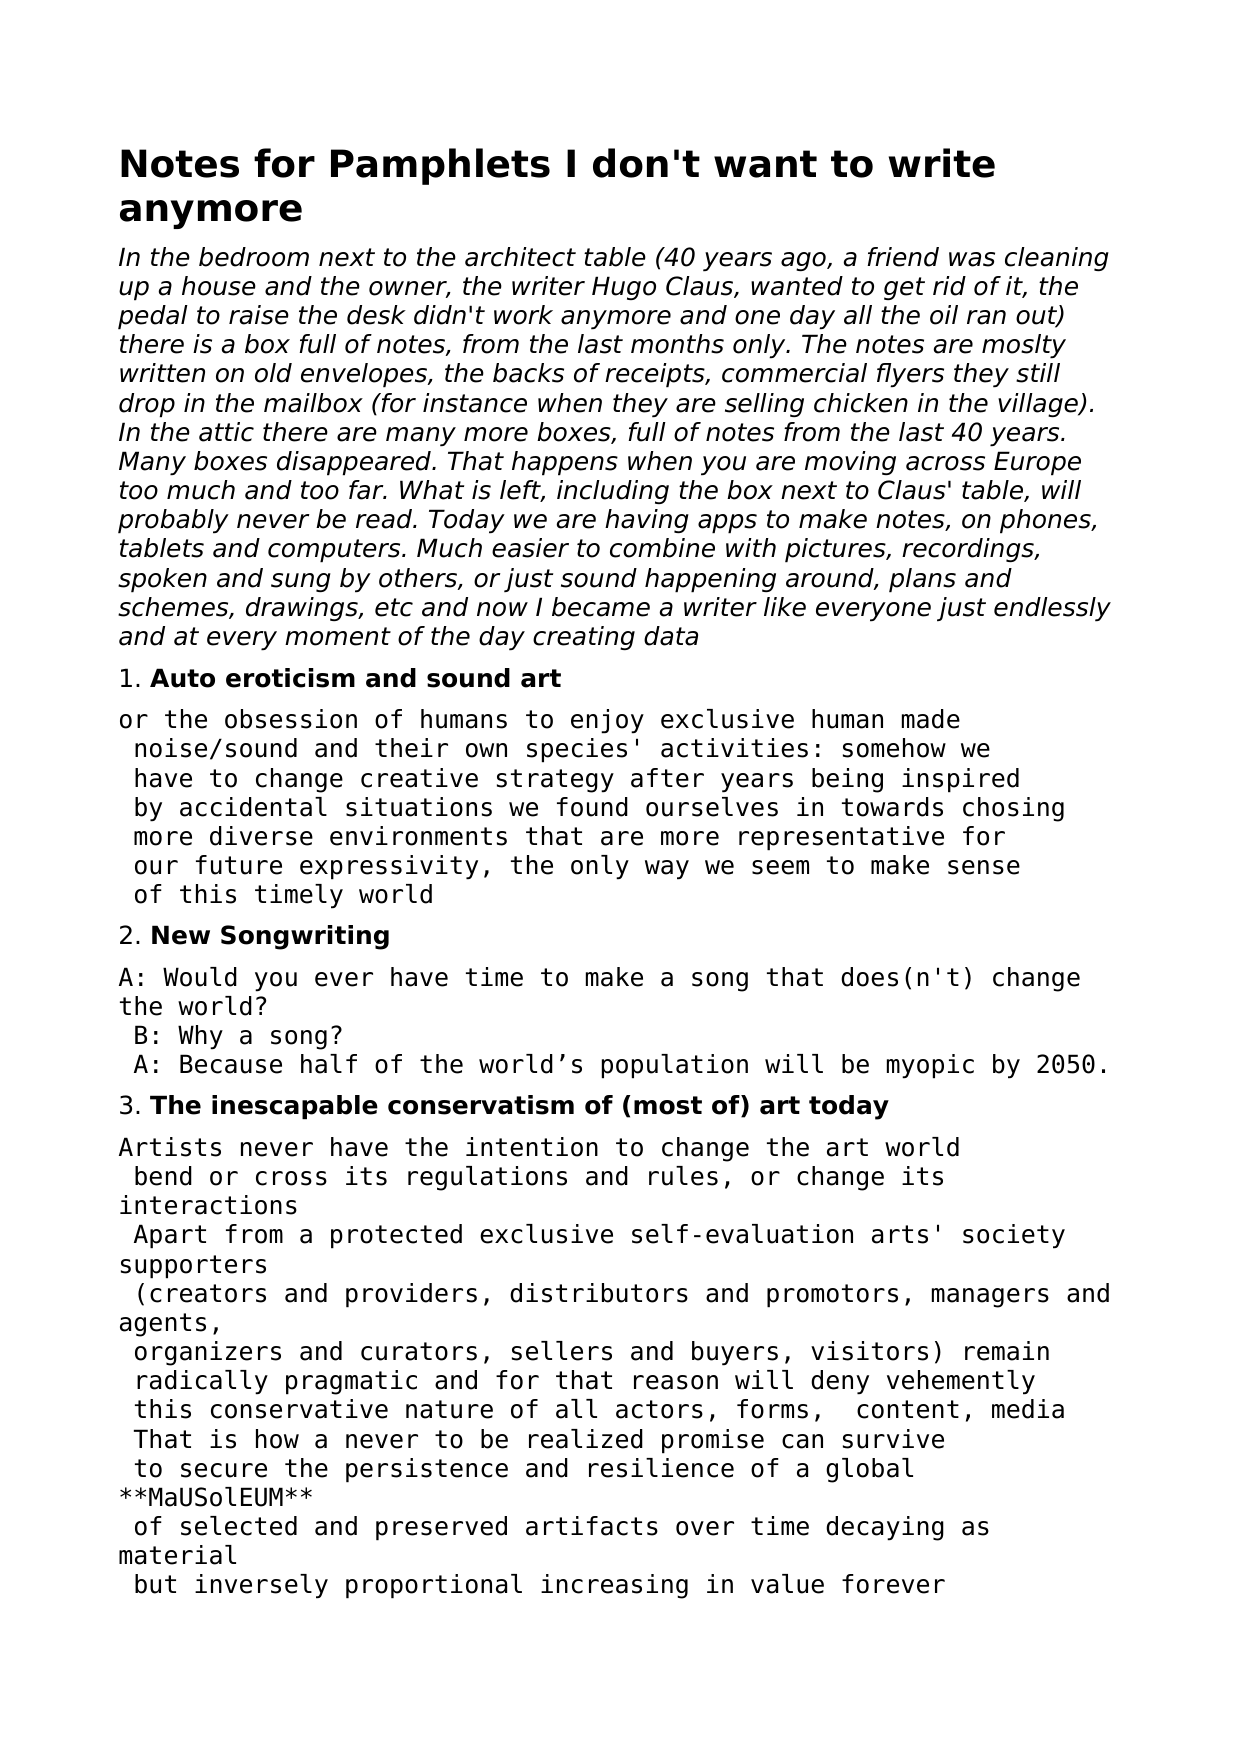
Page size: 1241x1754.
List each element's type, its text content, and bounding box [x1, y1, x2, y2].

text or the obsession of humans to enjoy exclusive human made noise/sound and their own species' activities: somehow we have to change creative strategy after years being inspired by accidental situations we found ourselves in towards chosing more diverse environments that are more representative for our future expressivity, the only way we seem to make sense of this timely world [118, 705, 1122, 909]
text In the bedroom next to the architect table (40 years ago, a friend was cleaning up a house and the owner, the writer Hugo Claus, wanted to get rid of it, the pedal to raise the desk didn't work anymore and one day all the oil ran out) there is a box full of notes, from the last months only. The notes are moslty written on old envelopes, the backs of receipts, commercial flyers they still drop in the mailbox (for instance when they are selling chicken in the village). In the attic there are many more boxes, full of notes from the last 40 years. Many boxes disappeared. That happens when you are moving across Europe too much and too far. What is left, including the box next to Claus' table, will probably never be read. Today we are having apps to make notes, on phones, tablets and computers. Much easier to combine with pictures, recordings, spoken and sung by others, or just sound happening around, plans and schemes, drawings, etc and now I became a writer like everyone just endlessly and at every moment of the day creating data [118, 243, 1122, 651]
text 2. New Songwriting [118, 921, 1122, 951]
subtitle Notes for Pamphlets I don't want to write anymore [118, 143, 1122, 230]
text 3. The inescapable conservatism of (most of) art today [118, 1091, 1122, 1121]
text Artists never have the intention to change the art world bend or cross its regulations and rules, or change its interactions Apart from a protected exclusive self-evaluation arts' society supporters (creators and providers, distributors and promotors, managers and agents, organizers and curators, sellers and buyers, visitors) remain radically pragmatic and for that reason will deny vehemently this conservative nature of all actors, forms, content, media That is how a never to be realized promise can survive to secure the persistence and resilience of a global **MaUSolEUM** of selected and preserved artifacts over time decaying as material but inversely proportional increasing in value forever [118, 1133, 1122, 1600]
text A: Would you ever have time to make a song that does(n't) change the world? B: Why a song? A: Because half of the world’s population will be myopic by 2050. [118, 963, 1122, 1080]
text 1. Auto eroticism and sound art [118, 664, 1122, 693]
